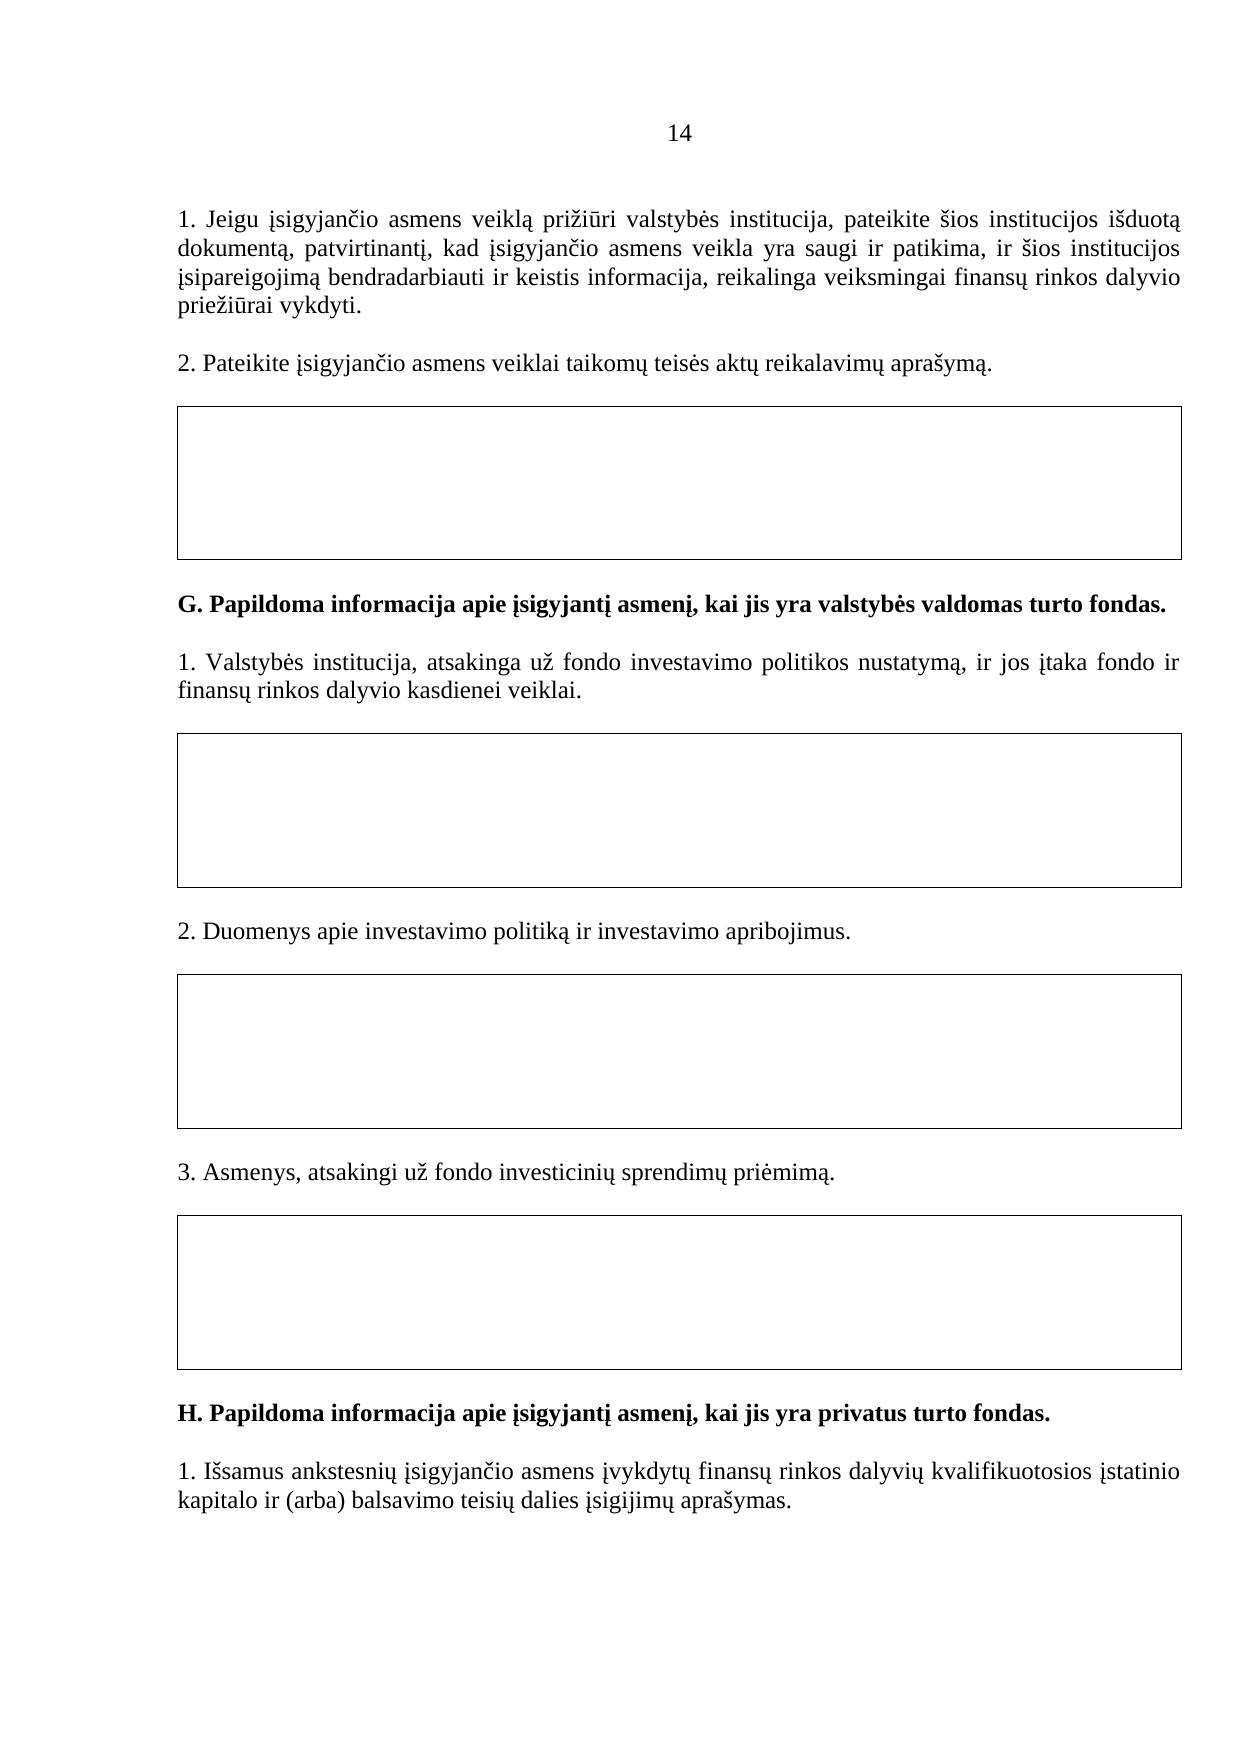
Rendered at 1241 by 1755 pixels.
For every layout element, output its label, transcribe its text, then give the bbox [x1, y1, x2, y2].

text 3. Asmenys, atsakingi už fondo investicinių sprendimų priėmimą. [177, 1157, 1181, 1186]
text G. Papildoma informacija apie įsigyjantį asmenį, kai jis yra valstybės valdomas turto fondas. [177, 589, 1181, 618]
table_header [178, 975, 1181, 1128]
text 1. Valstybės institucija, atsakinga už fondo investavimo politikos nustatymą, ir jos įtaka fondo ir finansų rinkos dalyvio kasdienei veiklai. [177, 647, 1181, 704]
table_header [178, 407, 1181, 559]
table_header [178, 734, 1181, 887]
text 2. Duomenys apie investavimo politiką ir investavimo apribojimus. [177, 916, 1181, 945]
text 2. Pateikite įsigyjančio asmens veiklai taikomų teisės aktų reikalavimų aprašymą. [177, 348, 1181, 377]
text 1. Jeigu įsigyjančio asmens veiklą prižiūri valstybės institucija, pateikite šios institucijos išduotą dokumentą, patvirtinantį, kad įsigyjančio asmens veikla yra saugi ir patikima, ir šios institucijos įsipareigojimą bendradarbiauti ir keistis informacija, reikalinga veiksmingai finansų rinkos dalyvio priežiūrai vykdyti. [177, 204, 1181, 319]
text H. Papildoma informacija apie įsigyjantį asmenį, kai jis yra privatus turto fondas. [177, 1398, 1181, 1427]
table_header [178, 1216, 1181, 1369]
text 1. Išsamus ankstesnių įsigyjančio asmens įvykdytų finansų rinkos dalyvių kvalifikuotosios įstatinio kapitalo ir (arba) balsavimo teisių dalies įsigijimų aprašymas. [177, 1456, 1181, 1513]
